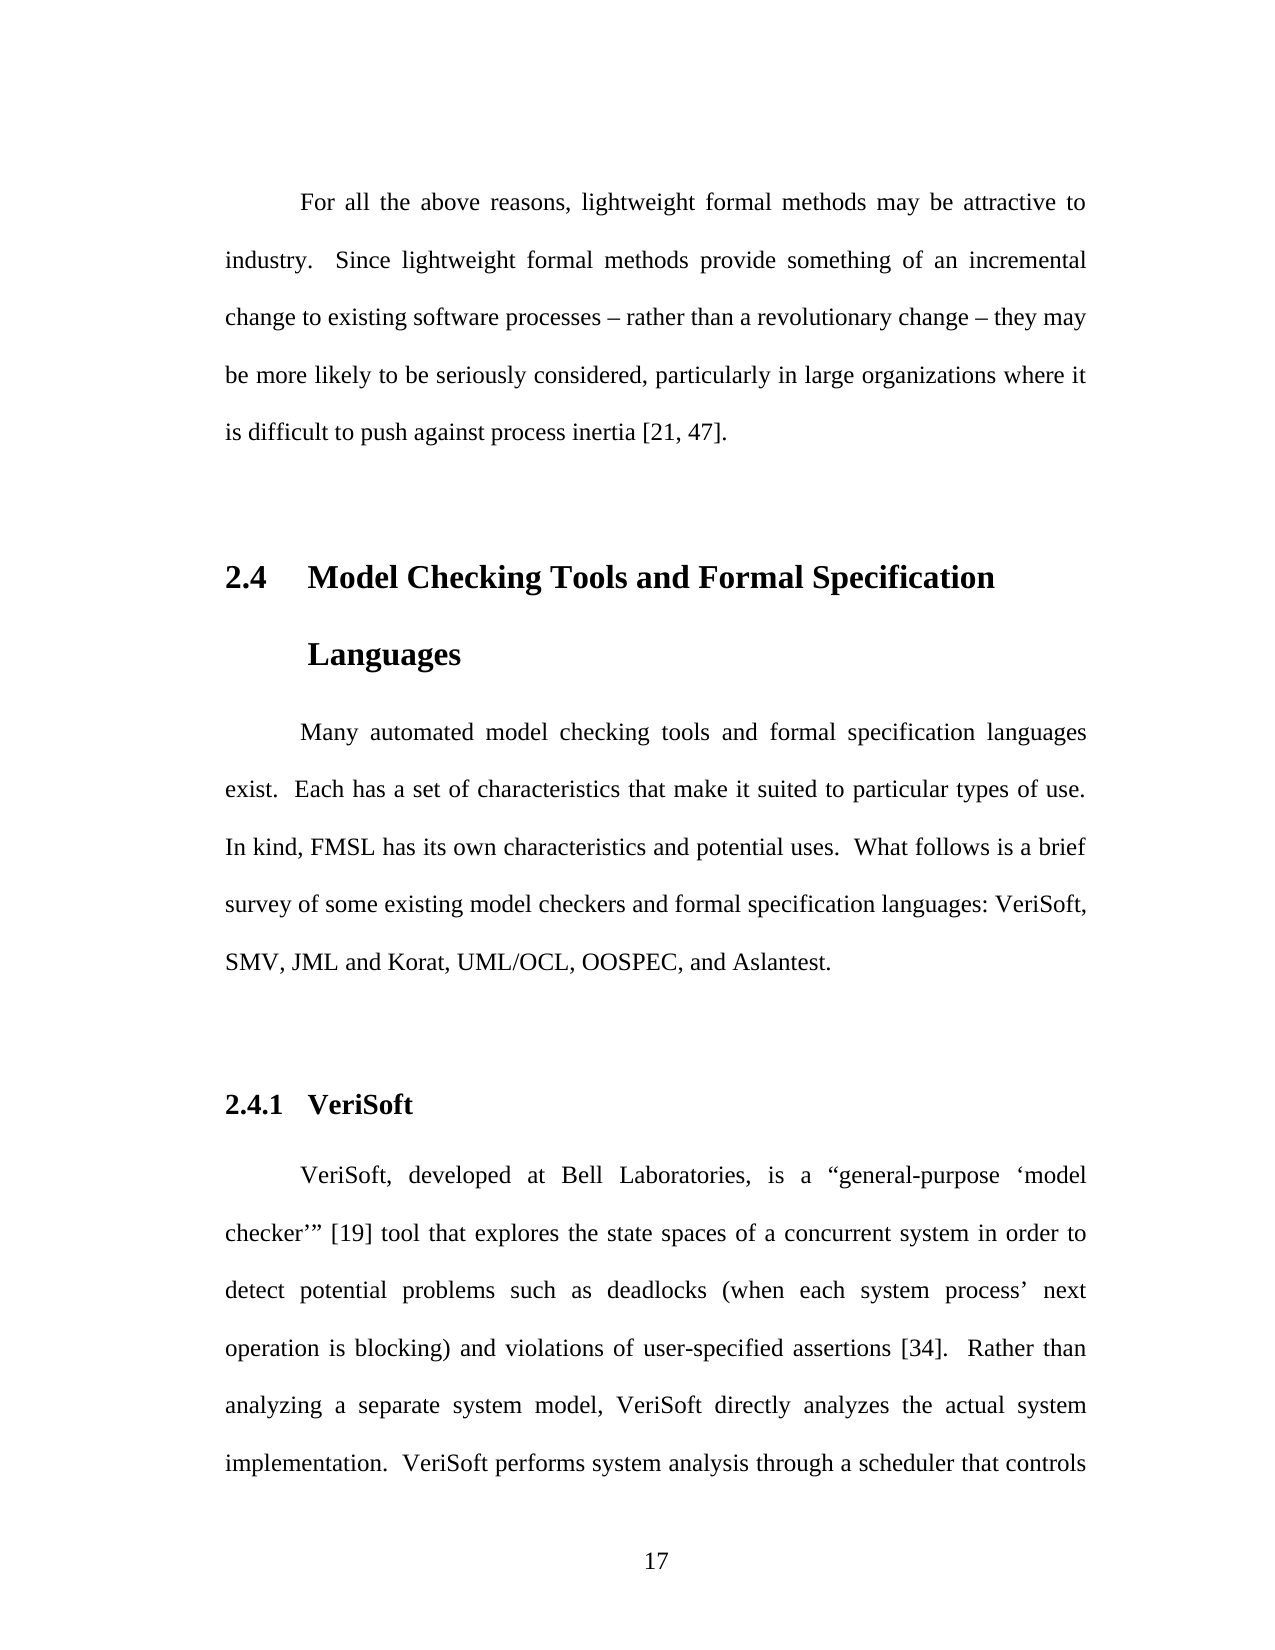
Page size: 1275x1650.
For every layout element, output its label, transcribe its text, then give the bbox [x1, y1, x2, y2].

text For all the above reasons, lightweight formal methods may be attractive to industry. Since lightweight formal methods provide something of an incremental change to existing software processes – rather than a revolutionary change – they may be more likely to be seriously considered, particularly in large organizations where it is difficult to push against process inertia [21, 47]. [225, 187, 1087, 446]
subtitle Model Checking Tools and Formal Specification Languages [225, 557, 1087, 672]
subtitle VeriSoft [225, 1087, 1087, 1121]
text Many automated model checking tools and formal specification languages exist. Each has a set of characteristics that make it suited to particular types of use. In kind, FMSL has its own characteristics and potential uses. What follows is a brief survey of some existing model checkers and formal specification languages: VeriSoft, SMV, JML and Korat, UML/OCL, OOSPEC, and Aslantest. [225, 717, 1087, 976]
text VeriSoft, developed at Bell Laboratories, is a “general-purpose ‘model checker’” [19] tool that explores the state spaces of a concurrent system in order to detect potential problems such as deadlocks (when each system process’ next operation is blocking) and violations of user-specified assertions [34]. Rather than analyzing a separate system model, VeriSoft directly analyzes the actual system implementation. VeriSoft performs system analysis through a scheduler that controls [225, 1160, 1087, 1477]
